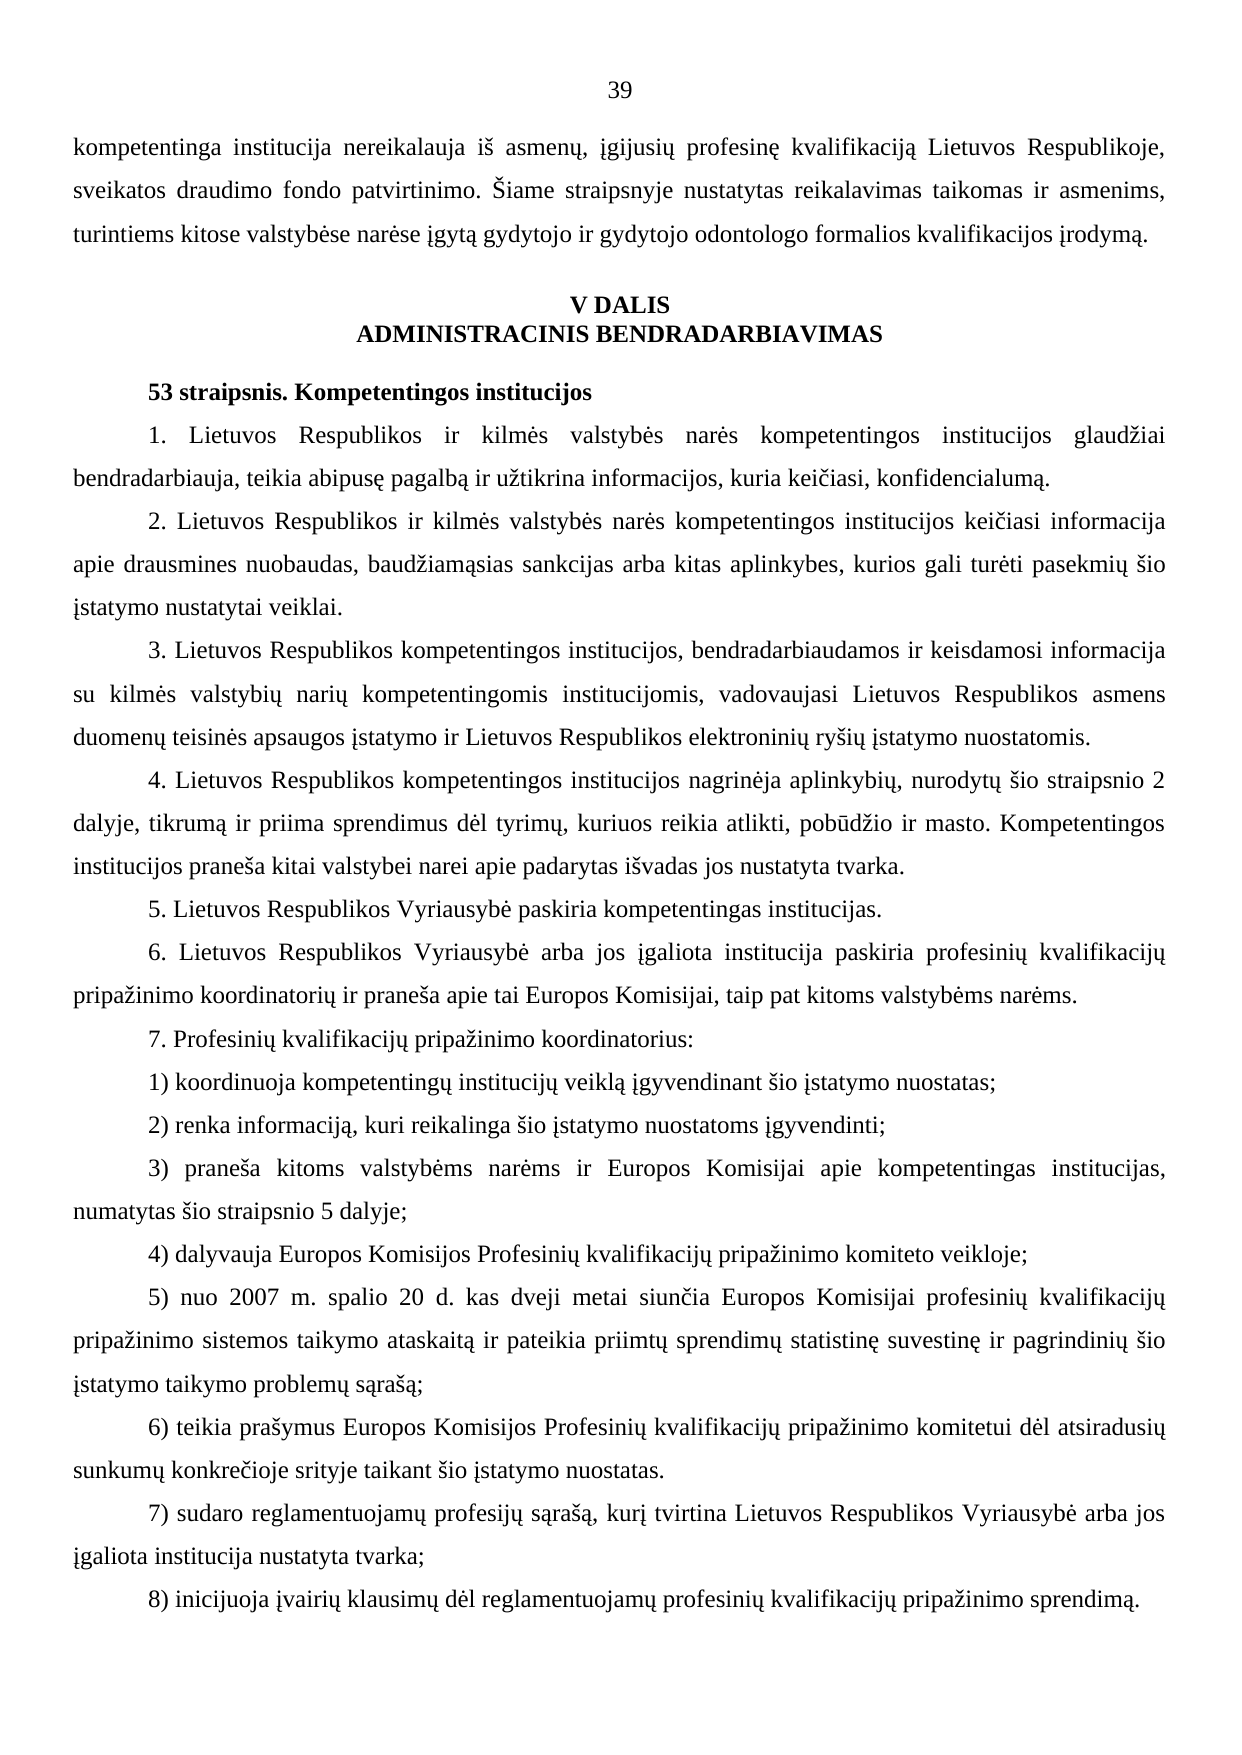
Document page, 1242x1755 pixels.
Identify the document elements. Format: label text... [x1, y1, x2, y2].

text 1) koordinuoja kompetentingų institucijų veiklą įgyvendinant šio įstatymo nuostatas; [73, 1067, 1167, 1096]
text 1. Lietuvos Respublikos ir kilmės valstybės narės kompetentingos institucijos glaudžiai bendradarbiauja, teikia abipusę pagalbą ir užtikrina informacijos, kuria keičiasi, konfidencialumą. [73, 420, 1167, 492]
text 3. Lietuvos Respublikos kompetentingos institucijos, bendradarbiaudamos ir keisdamosi informacija su kilmės valstybių narių kompetentingomis institucijomis, vadovaujasi Lietuvos Respublikos asmens duomenų teisinės apsaugos įstatymo ir Lietuvos Respublikos elektroninių ryšių įstatymo nuostatomis. [73, 636, 1167, 751]
text 4) dalyvauja Europos Komisijos Profesinių kvalifikacijų pripažinimo komiteto veikloje; [73, 1239, 1167, 1268]
text 7) sudaro reglamentuojamų profesijų sąrašą, kurį tvirtina Lietuvos Respublikos Vyriausybė arba jos įgaliota institucija nustatyta tvarka; [73, 1498, 1167, 1570]
text 6. Lietuvos Respublikos Vyriausybė arba jos įgaliota institucija paskiria profesinių kvalifikacijų pripažinimo koordinatorių ir praneša apie tai Europos Komisijai, taip pat kitoms valstybėms narėms. [73, 937, 1167, 1009]
text 6) teikia prašymus Europos Komisijos Profesinių kvalifikacijų pripažinimo komitetui dėl atsiradusių sunkumų konkrečioje srityje taikant šio įstatymo nuostatas. [73, 1412, 1167, 1484]
text 4. Lietuvos Respublikos kompetentingos institucijos nagrinėja aplinkybių, nurodytų šio straipsnio 2 dalyje, tikrumą ir priima sprendimus dėl tyrimų, kuriuos reikia atlikti, pobūdžio ir masto. Kompetentingos institucijos praneša kitai valstybei narei apie padarytas išvadas jos nustatyta tvarka. [73, 765, 1167, 880]
text ADMINISTRACINIS BENDRADARBIAVIMAS [73, 319, 1167, 348]
text 2. Lietuvos Respublikos ir kilmės valstybės narės kompetentingos institucijos keičiasi informacija apie drausmines nuobaudas, baudžiamąsias sankcijas arba kitas aplinkybes, kurios gali turėti pasekmių šio įstatymo nustatytai veiklai. [73, 506, 1167, 621]
text 2) renka informaciją, kuri reikalinga šio įstatymo nuostatoms įgyvendinti; [73, 1110, 1167, 1139]
text 7. Profesinių kvalifikacijų pripažinimo koordinatorius: [73, 1024, 1167, 1052]
text 3) praneša kitoms valstybėms narėms ir Europos Komisijai apie kompetentingas institucijas, numatytas šio straipsnio 5 dalyje; [73, 1153, 1167, 1225]
text 5. Lietuvos Respublikos Vyriausybė paskiria kompetentingas institucijas. [73, 894, 1167, 923]
text 5) nuo 2007 m. spalio 20 d. kas dveji metai siunčia Europos Komisijai profesinių kvalifikacijų pripažinimo sistemos taikymo ataskaitą ir pateikia priimtų sprendimų statistinę suvestinę ir pagrindinių šio įstatymo taikymo problemų sąrašą; [73, 1282, 1167, 1397]
text 53 straipsnis. Kompetentingos institucijos [73, 377, 1167, 406]
text kompetentinga institucija nereikalauja iš asmenų, įgijusių profesinę kvalifikaciją Lietuvos Respublikoje, sveikatos draudimo fondo patvirtinimo. Šiame straipsnyje nustatytas reikalavimas taikomas ir asmenims, turintiems kitose valstybėse narėse įgytą gydytojo ir gydytojo odontologo formalios kvalifikacijos įrodymą. [73, 132, 1167, 247]
text 8) inicijuoja įvairių klausimų dėl reglamentuojamų profesinių kvalifikacijų pripažinimo sprendimą. [73, 1584, 1167, 1613]
text V DALIS [73, 291, 1167, 319]
